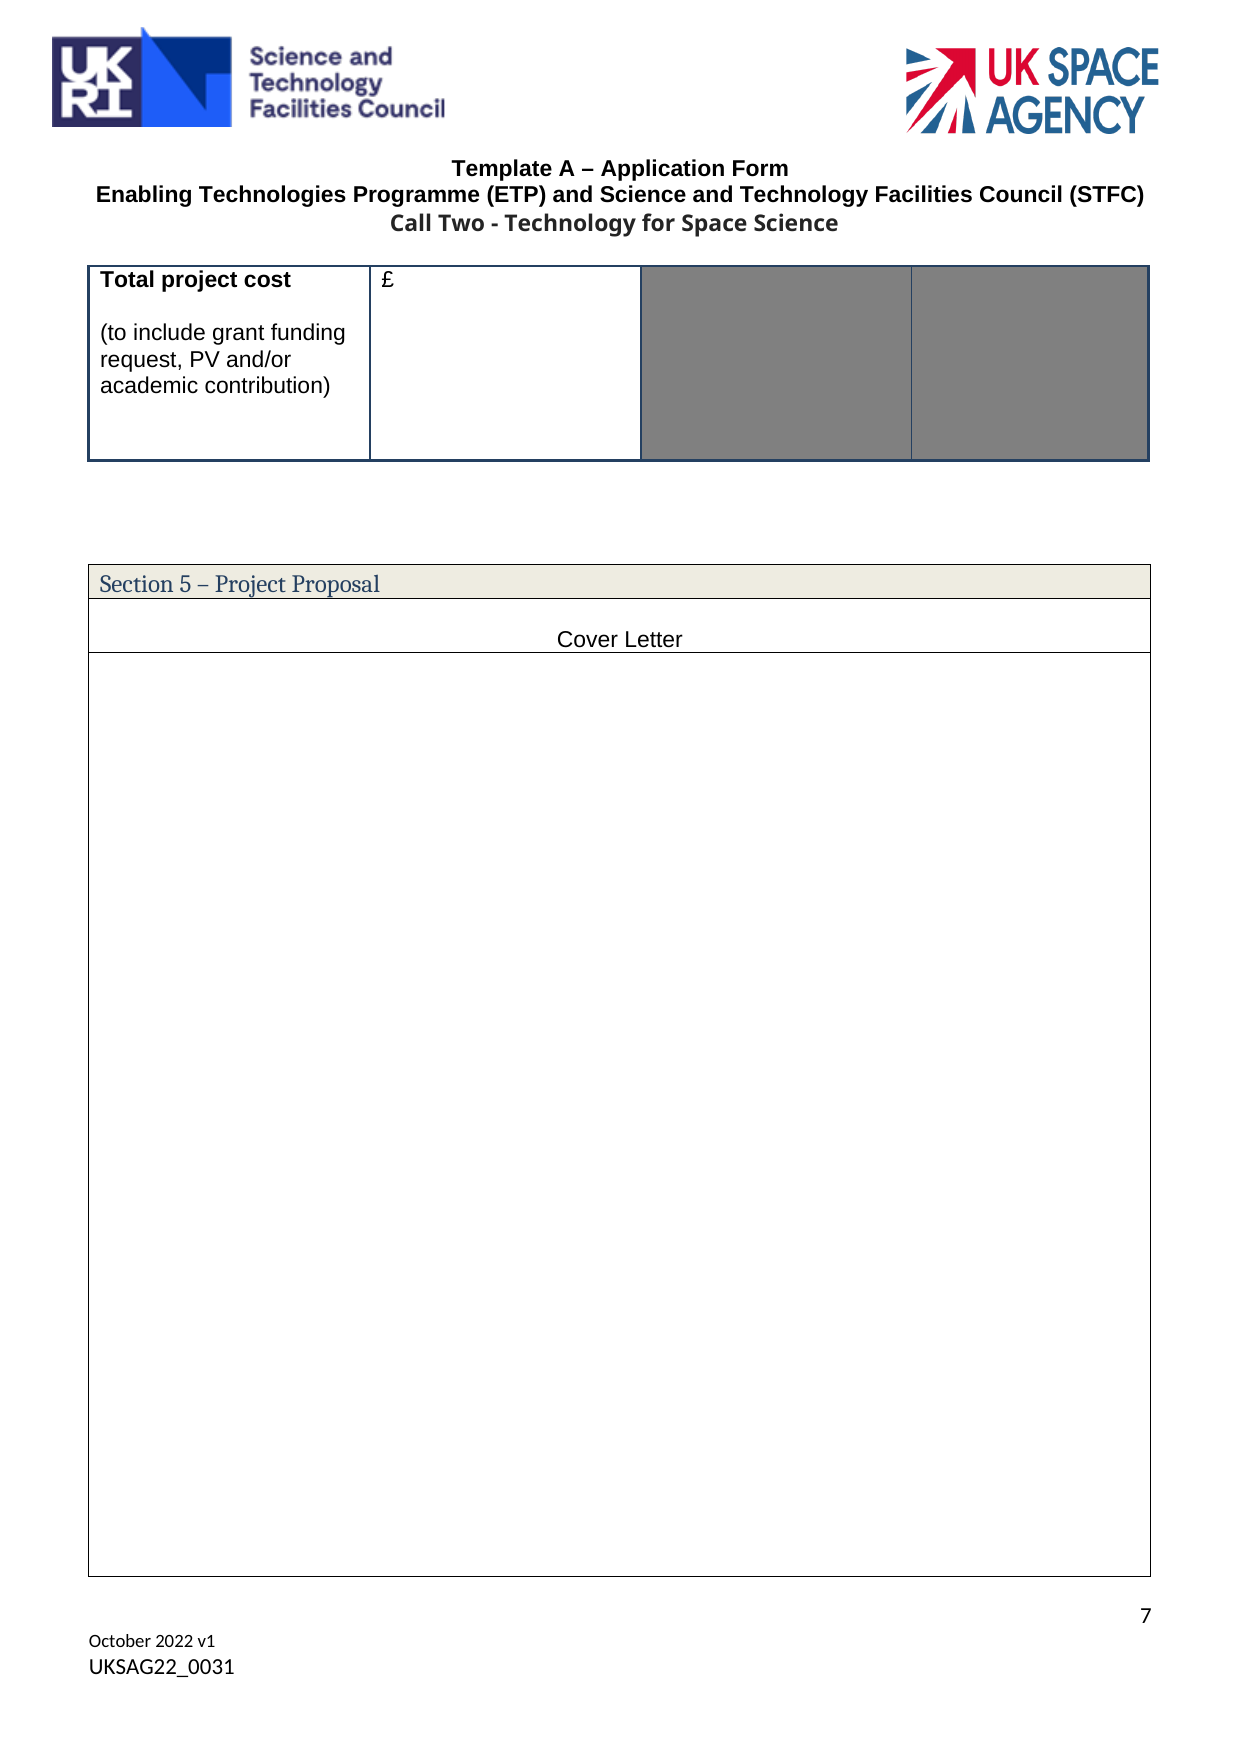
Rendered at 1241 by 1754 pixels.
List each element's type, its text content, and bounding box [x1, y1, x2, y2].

table_cell [642, 267, 911, 459]
table_cell [1151, 598, 1182, 652]
table_cell £ [371, 267, 640, 459]
table_cell Total project cost (to include grant funding request, PV and/or academic contribution) [90, 267, 369, 459]
table_cell [89, 653, 1150, 1576]
table_header Section 5 – Project Proposal [89, 565, 1150, 598]
table_cell [912, 267, 1147, 459]
table_header [1151, 564, 1182, 598]
table_cell [1151, 652, 1182, 1576]
table_cell Cover Letter [89, 599, 1150, 652]
